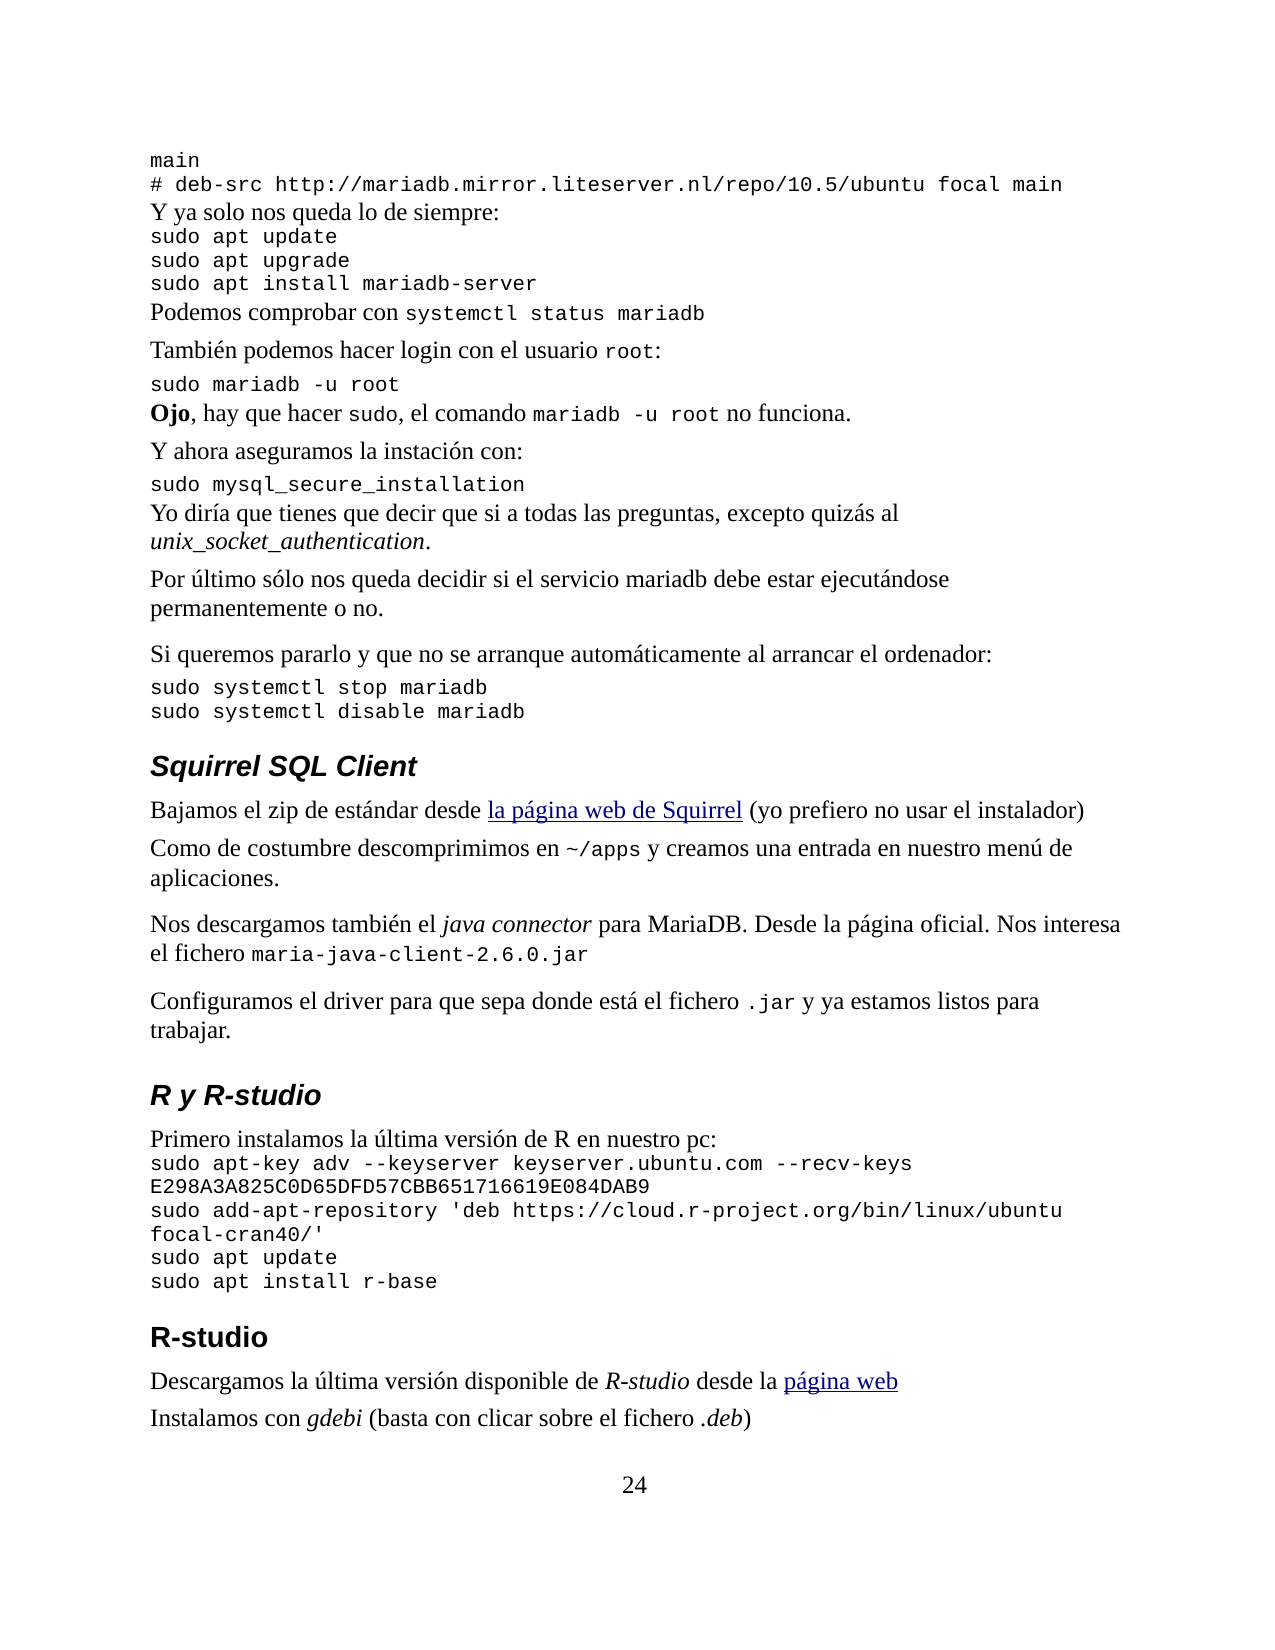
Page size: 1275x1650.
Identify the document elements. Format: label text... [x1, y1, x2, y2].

text sudo systemctl disable mariadb [150, 701, 1125, 724]
text Nos descargamos también el java connector para MariaDB. Desde la página oficial. Nos interesa el fichero maria-java-client-2.6.0.jar [150, 909, 1125, 968]
text Instalamos con gdebi (basta con clicar sobre el fichero .deb) [150, 1403, 1125, 1432]
text Ojo, hay que hacer sudo, el comando mariadb -u root no funciona. [150, 398, 1125, 427]
text sudo apt update [150, 226, 1125, 250]
subtitle Squirrel SQL Client [150, 749, 1125, 783]
text Si queremos pararlo y que no se arranque automáticamente al arrancar el ordenador: [150, 639, 1125, 668]
text sudo apt update [150, 1247, 1125, 1271]
text Yo diría que tienes que decir que si a todas las preguntas, excepto quizás al unix_socket_authentication. [150, 498, 1125, 555]
text sudo apt install mariadb-server [150, 273, 1125, 297]
text main [150, 150, 1125, 174]
text Configuramos el driver para que sepa donde está el fichero .jar y ya estamos listos para trabajar. [150, 986, 1125, 1044]
text sudo apt install r-base [150, 1271, 1125, 1295]
subtitle R-studio [150, 1320, 1125, 1353]
text Descargamos la última versión disponible de R-studio desde la página web [150, 1366, 1125, 1394]
text sudo mariadb -u root [150, 374, 1125, 398]
text sudo add-apt-repository 'deb https://cloud.r-project.org/bin/linux/ubuntu focal-cran40/' [150, 1200, 1125, 1247]
text sudo apt-key adv --keyserver keyserver.ubuntu.com --recv-keys E298A3A825C0D65DFD57CBB651716619E084DAB9 [150, 1153, 1125, 1200]
text sudo mysql_secure_installation [150, 474, 1125, 498]
text Bajamos el zip de estándar desde la página web de Squirrel (yo prefiero no usar el instalador) [150, 796, 1125, 824]
text También podemos hacer login con el usuario root: [150, 336, 1125, 365]
text Como de costumbre descomprimimos en ~/apps y creamos una entrada en nuestro menú de aplicaciones. [150, 833, 1125, 892]
text Por último sólo nos queda decidir si el servicio mariadb debe estar ejecutándose permanentemente o no. [150, 564, 1125, 622]
text Y ahora aseguramos la instación con: [150, 436, 1125, 465]
subtitle R y R-studio [150, 1078, 1125, 1112]
text # deb-src http://mariadb.mirror.liteserver.nl/repo/10.5/ubuntu focal main [150, 174, 1125, 197]
text sudo systemctl stop mariadb [150, 677, 1125, 701]
text Primero instalamos la última versión de R en nuestro pc: [150, 1124, 1125, 1153]
text Y ya solo nos queda lo de siempre: [150, 197, 1125, 226]
text Podemos comprobar con systemctl status mariadb [150, 297, 1125, 327]
text sudo apt upgrade [150, 250, 1125, 273]
